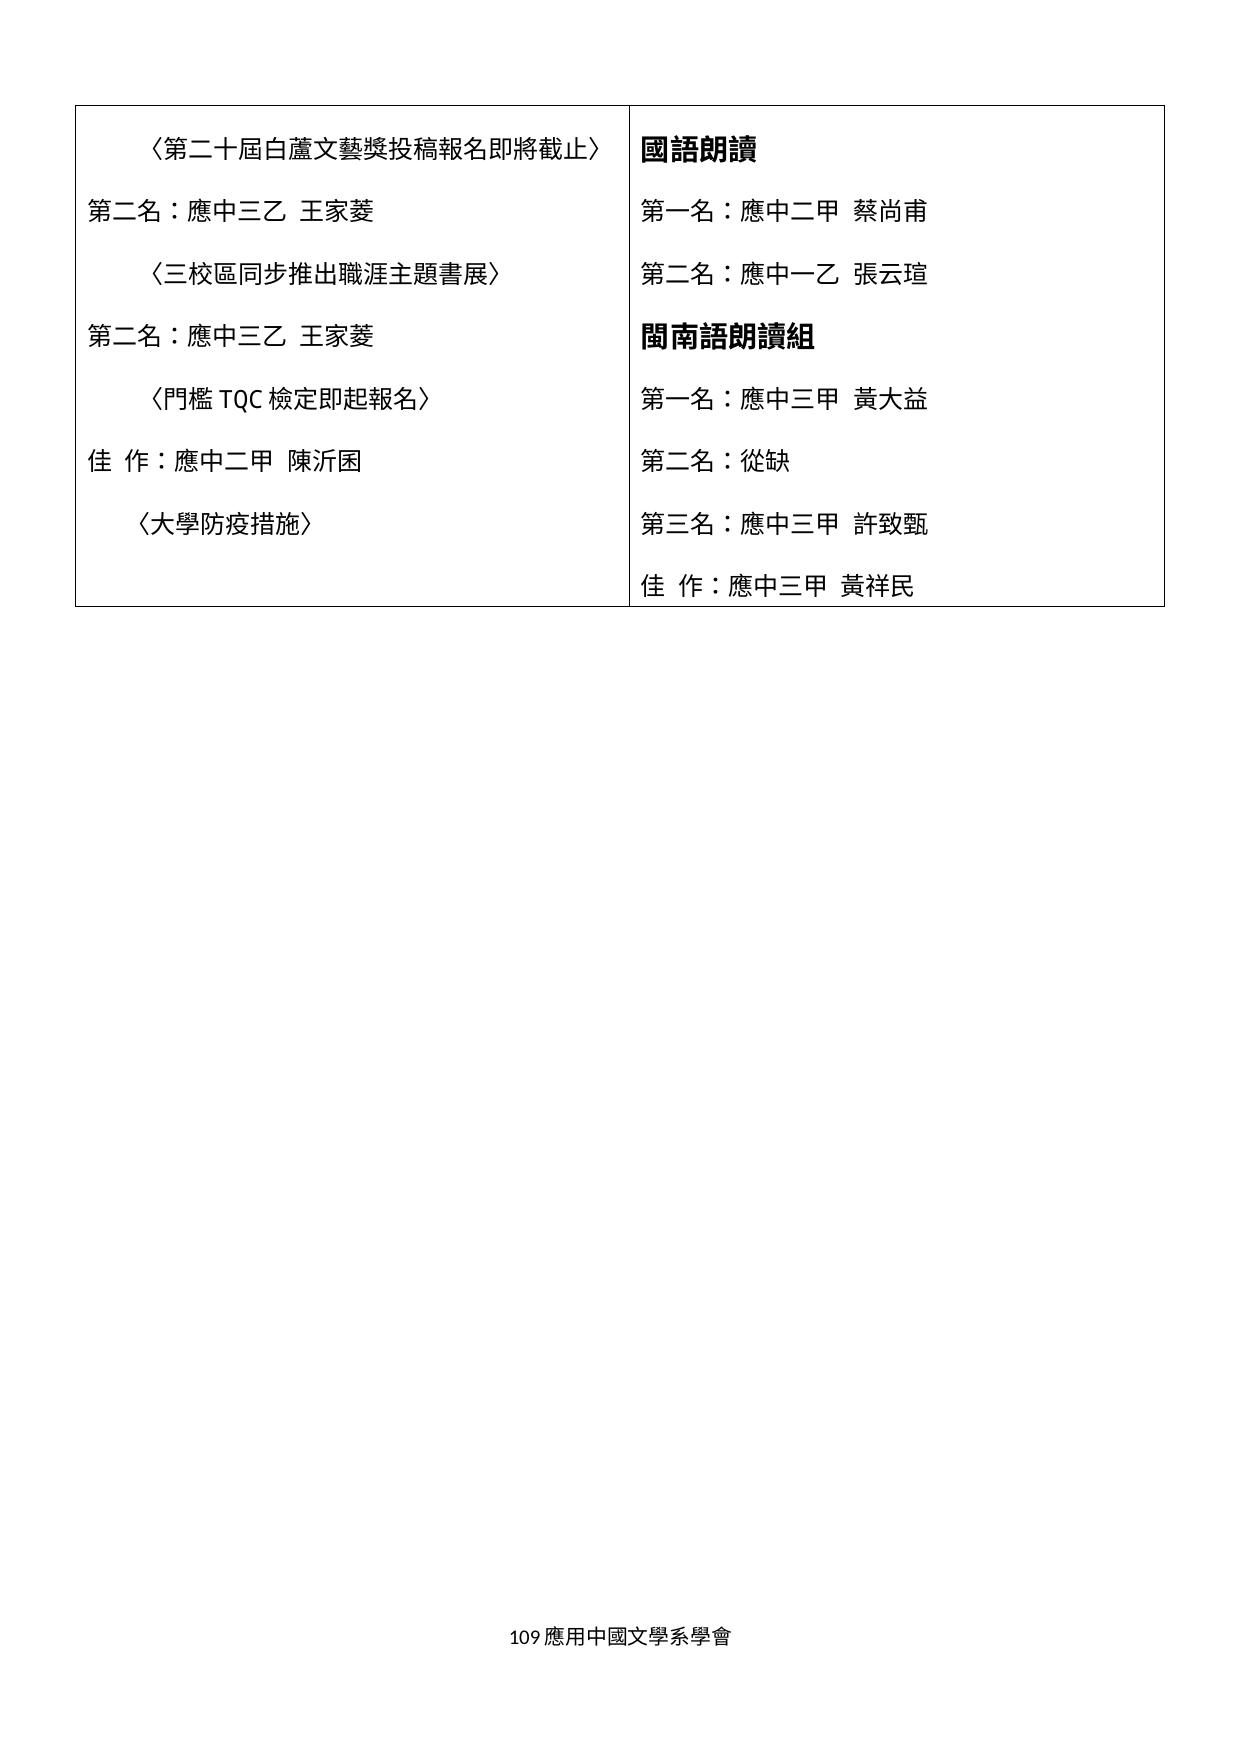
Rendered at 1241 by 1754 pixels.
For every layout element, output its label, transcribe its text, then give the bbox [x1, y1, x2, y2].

table_cell 國語朗讀 第一名：應中二甲 蔡尚甫 第二名：應中一乙 張云瑄 閩南語朗讀組 第一名：應中三甲 黃大益 第二名：從缺 第三名：應中三甲 許致甄 佳 作：應中三甲 黃祥民 [630, 106, 1164, 606]
table_cell 〈第二十屆白蘆文藝獎投稿報名即將截止〉 第二名：應中三乙 王家菱 〈三校區同步推出職涯主題書展〉 第二名：應中三乙 王家菱 〈門檻TQC檢定即起報名〉 佳 作：應中二甲 陳沂囷 〈大學防疫措施〉 [76, 106, 629, 606]
